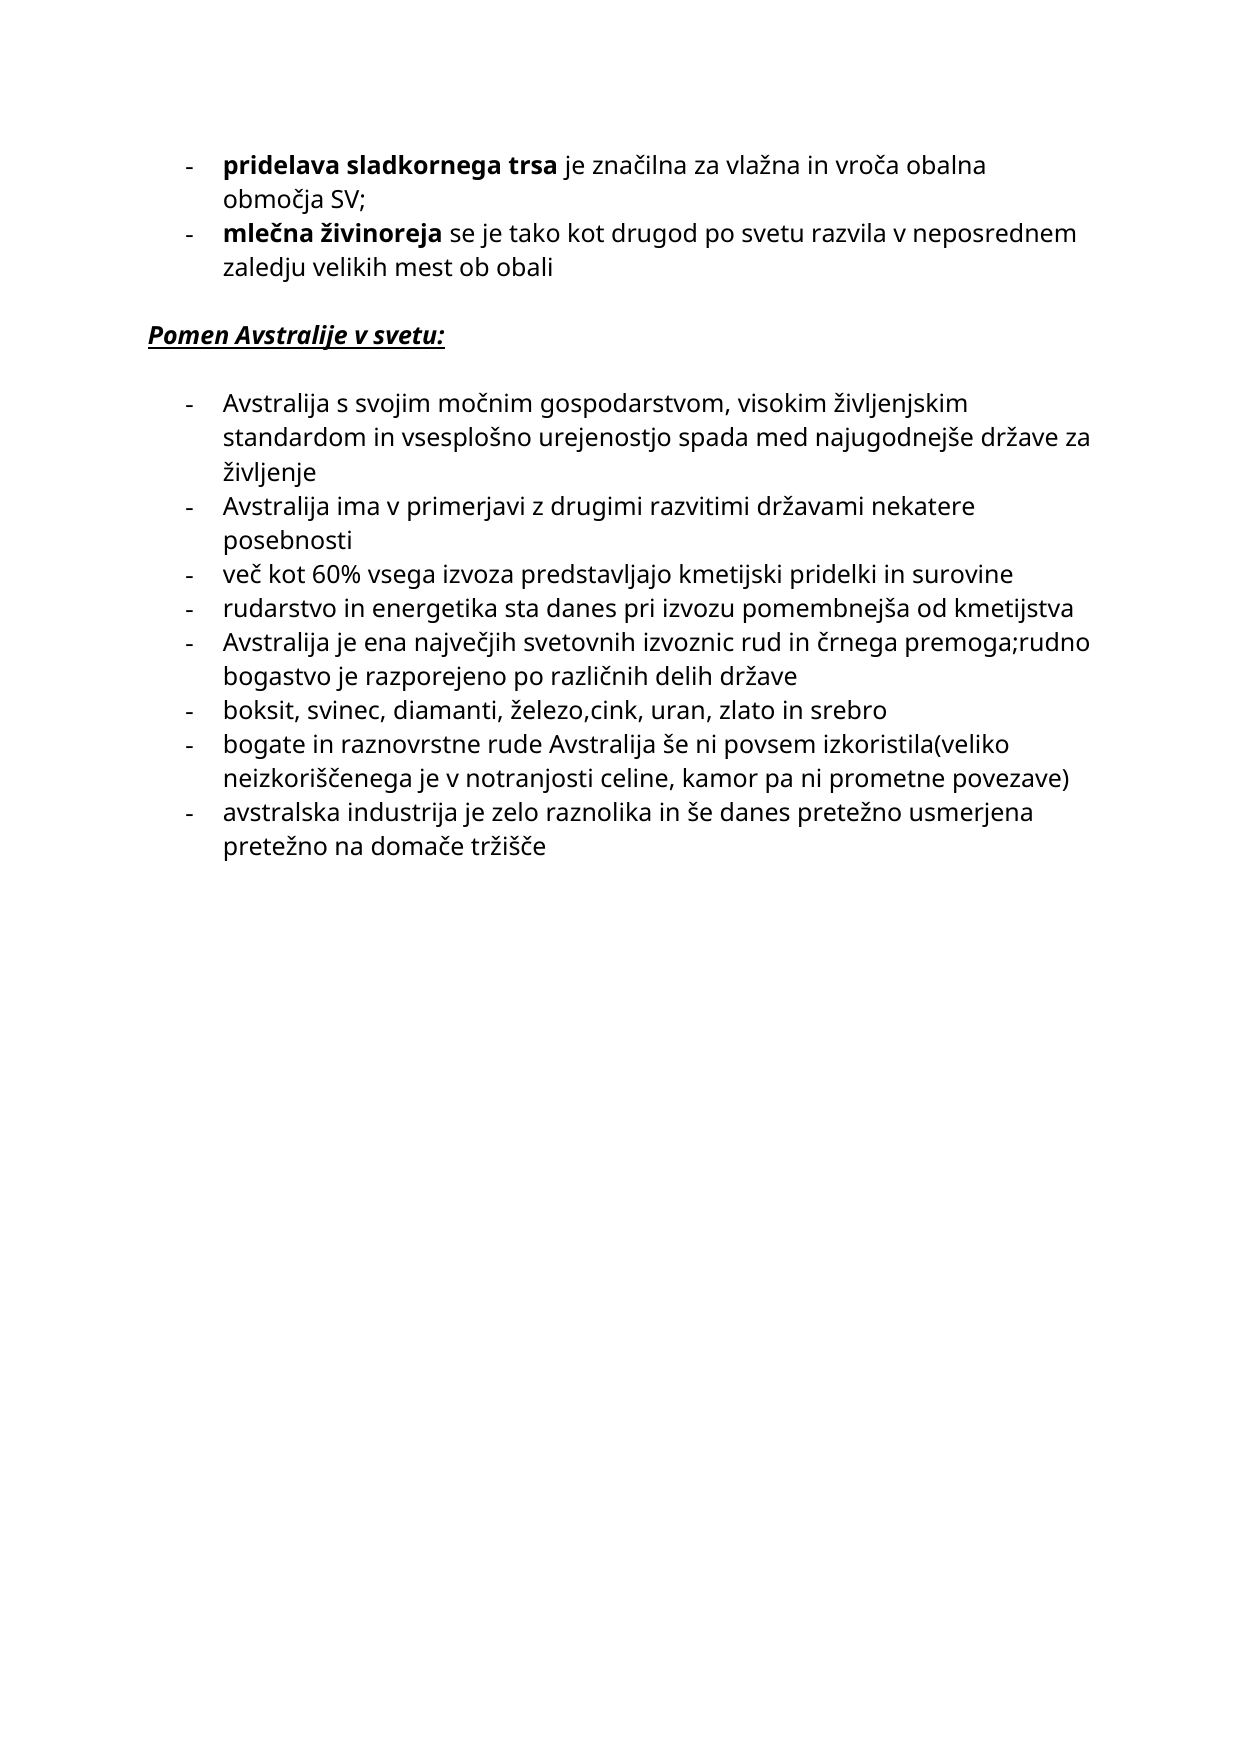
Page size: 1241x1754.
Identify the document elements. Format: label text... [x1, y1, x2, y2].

list pridelava sladkornega trsa je značilna za vlažna in vroča obalna območja SV; [185, 148, 1093, 216]
list mlečna živinoreja se je tako kot drugod po svetu razvila v neposrednem zaledju velikih mest ob obali [185, 216, 1093, 284]
list Avstralija je ena največjih svetovnih izvoznic rud in črnega premoga;rudno bogastvo je razporejeno po različnih delih države [185, 624, 1093, 693]
list več kot 60% vsega izvoza predstavljajo kmetijski pridelki in surovine [185, 556, 1093, 590]
list avstralska industrija je zelo raznolika in še danes pretežno usmerjena pretežno na domače tržišče [185, 795, 1093, 863]
text Pomen Avstralije v svetu: [148, 318, 1093, 352]
list Avstralija ima v primerjavi z drugimi razvitimi državami nekatere posebnosti [185, 488, 1093, 556]
list rudarstvo in energetika sta danes pri izvozu pomembnejša od kmetijstva [185, 590, 1093, 624]
list boksit, svinec, diamanti, železo,cink, uran, zlato in srebro [185, 693, 1093, 727]
list Avstralija s svojim močnim gospodarstvom, visokim življenjskim standardom in vsesplošno urejenostjo spada med najugodnejše države za življenje [185, 386, 1093, 488]
list bogate in raznovrstne rude Avstralija še ni povsem izkoristila(veliko neizkoriščenega je v notranjosti celine, kamor pa ni prometne povezave) [185, 727, 1093, 795]
